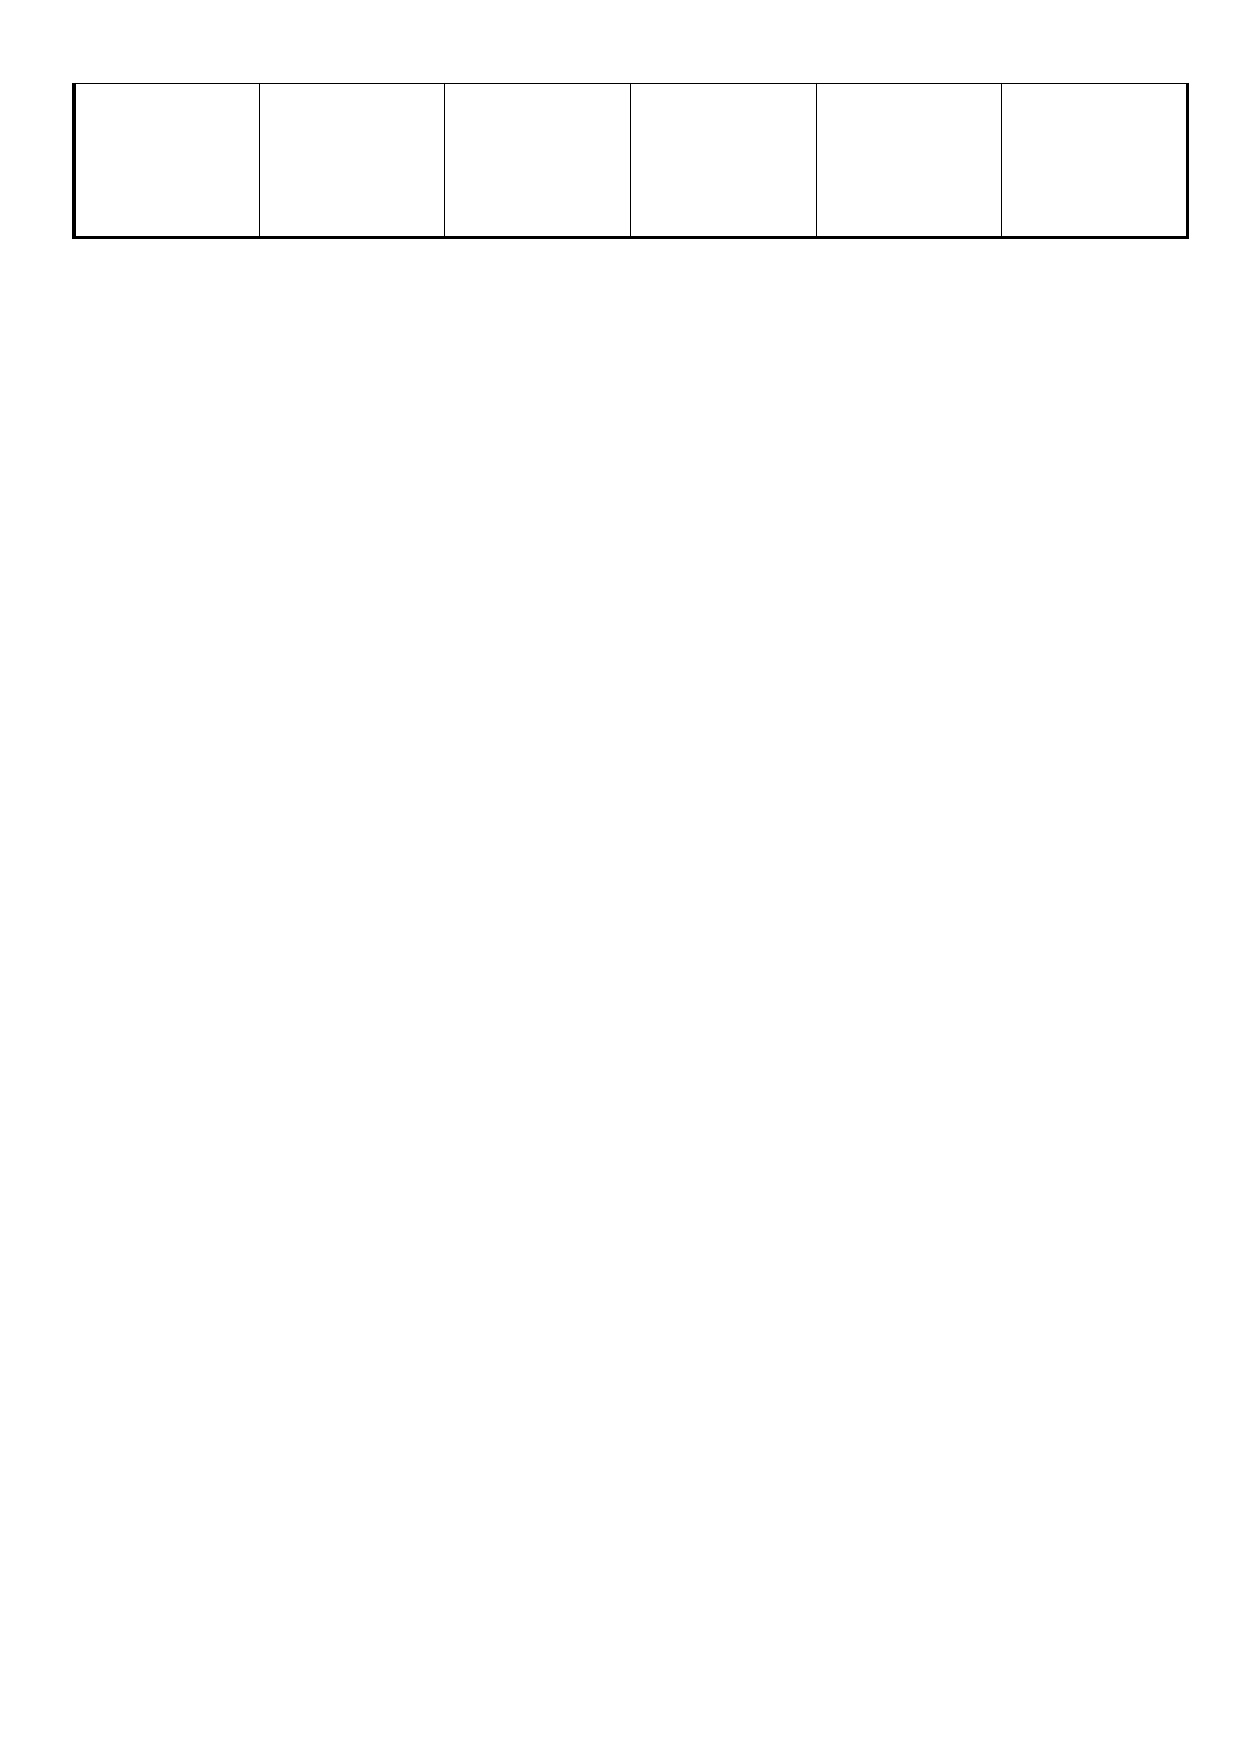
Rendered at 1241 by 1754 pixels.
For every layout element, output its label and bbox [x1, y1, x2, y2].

table_cell [1002, 84, 1186, 236]
table_cell [631, 84, 816, 236]
table_cell [445, 84, 630, 236]
table_cell [817, 84, 1001, 236]
table_cell [76, 84, 259, 236]
table_cell [260, 84, 444, 236]
